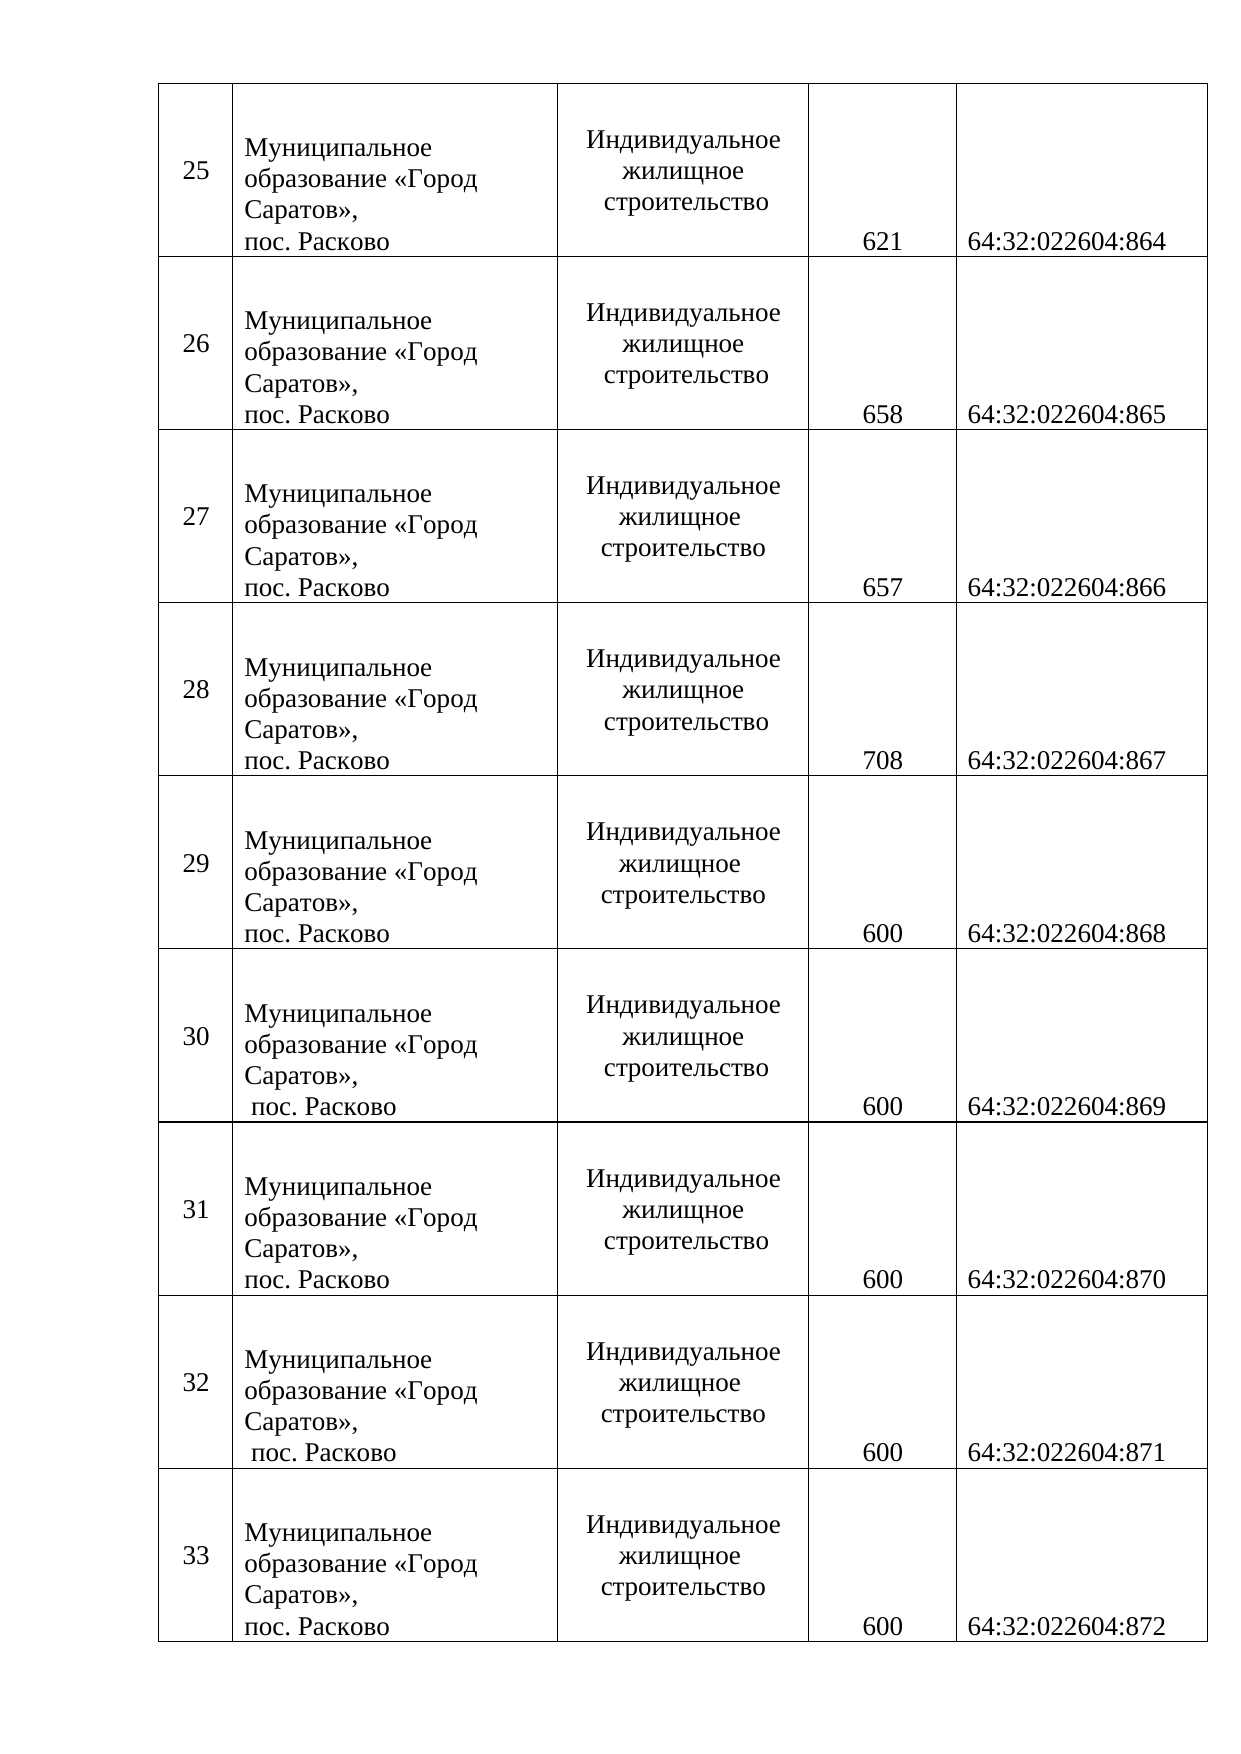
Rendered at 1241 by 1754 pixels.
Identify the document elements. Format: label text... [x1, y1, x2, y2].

table_cell 600 [809, 1296, 956, 1468]
table_cell Муниципальное образование «Город Саратов», пос. Расково [233, 1469, 557, 1641]
table_cell Индивидуальное жилищное строительство [558, 949, 808, 1121]
table_cell 64:32:022604:866 [957, 430, 1207, 602]
table_cell Индивидуальное жилищное строительство [558, 257, 808, 429]
table_cell Индивидуальное жилищное строительство [558, 430, 808, 602]
table_cell Муниципальное образование «Город Саратов», пос. Расково [233, 603, 557, 775]
table_cell 30 [159, 949, 232, 1121]
table_cell 64:32:022604:865 [957, 257, 1207, 429]
table_cell 621 [809, 84, 956, 256]
table_cell Индивидуальное жилищное строительство [558, 1123, 808, 1294]
table_cell Муниципальное образование «Город Саратов», пос. Расково [233, 949, 557, 1121]
table_cell Индивидуальное жилищное строительство [558, 1469, 808, 1641]
table_cell 657 [809, 430, 956, 602]
table_cell Муниципальное образование «Город Саратов», пос. Расково [233, 84, 557, 256]
table_cell 64:32:022604:871 [957, 1296, 1207, 1468]
table_cell 27 [159, 430, 232, 602]
table_cell 31 [159, 1123, 232, 1294]
table_cell 64:32:022604:872 [957, 1469, 1207, 1641]
table_cell 28 [159, 603, 232, 775]
table_cell Муниципальное образование «Город Саратов», пос. Расково [233, 257, 557, 429]
table_cell Муниципальное образование «Город Саратов», пос. Расково [233, 1123, 557, 1294]
table_cell 25 [159, 84, 232, 256]
table_cell Индивидуальное жилищное строительство [558, 776, 808, 948]
table_cell 600 [809, 776, 956, 948]
table_cell 708 [809, 603, 956, 775]
table_cell Индивидуальное жилищное строительство [558, 603, 808, 775]
table_cell 658 [809, 257, 956, 429]
table_cell 64:32:022604:868 [957, 776, 1207, 948]
table_cell 32 [159, 1296, 232, 1468]
table_cell Муниципальное образование «Город Саратов», пос. Расково [233, 1296, 557, 1468]
table_cell Муниципальное образование «Город Саратов», пос. Расково [233, 776, 557, 948]
table_cell 600 [809, 1469, 956, 1641]
table_cell 33 [159, 1469, 232, 1641]
table_cell 64:32:022604:864 [957, 84, 1207, 256]
table_cell 26 [159, 257, 232, 429]
table_cell 64:32:022604:869 [957, 949, 1207, 1121]
table_cell 64:32:022604:867 [957, 603, 1207, 775]
table_cell 64:32:022604:870 [957, 1123, 1207, 1294]
table_cell 600 [809, 949, 956, 1121]
table_cell 600 [809, 1123, 956, 1294]
table_cell Индивидуальное жилищное строительство [558, 1296, 808, 1468]
table_cell Индивидуальное жилищное строительство [558, 84, 808, 256]
table_cell Муниципальное образование «Город Саратов», пос. Расково [233, 430, 557, 602]
table_cell 29 [159, 776, 232, 948]
